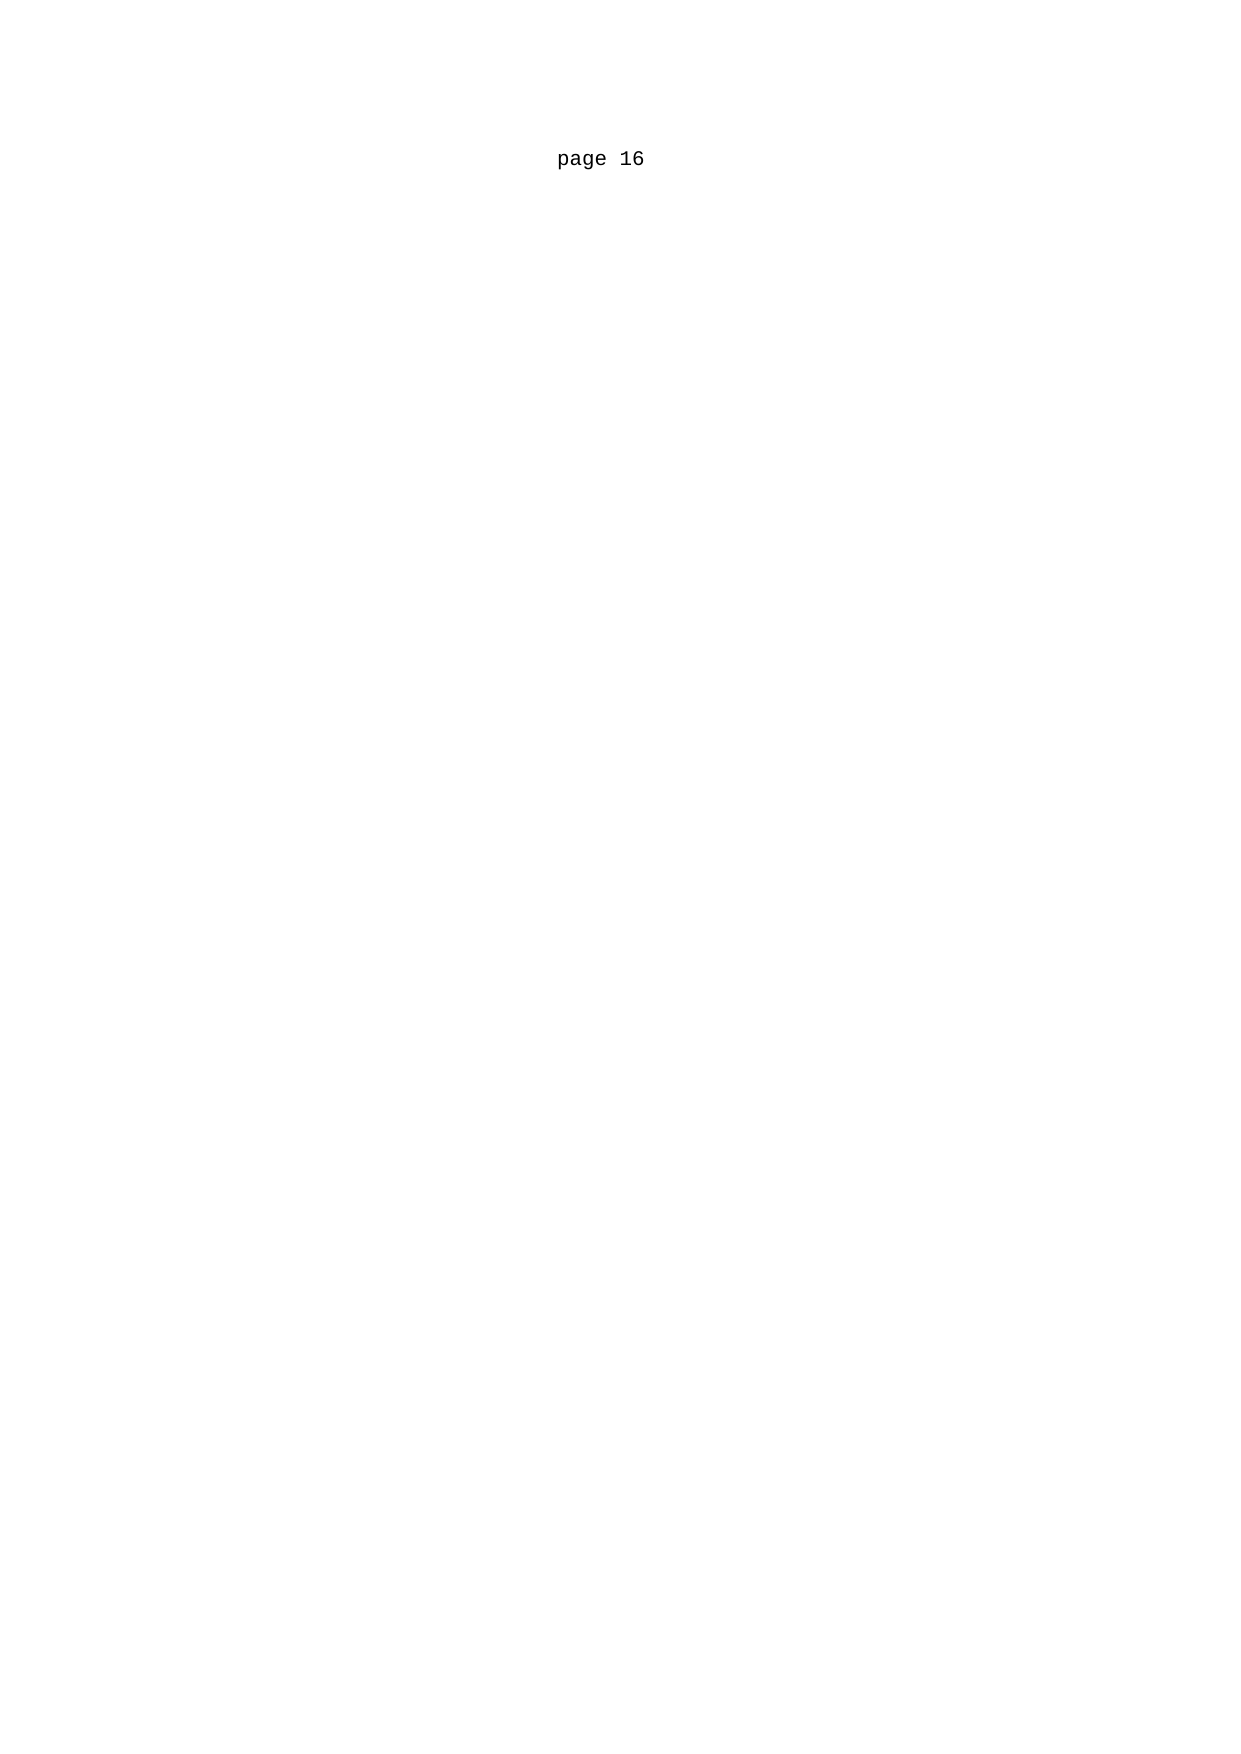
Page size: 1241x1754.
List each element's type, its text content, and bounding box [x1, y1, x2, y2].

text page 16 [207, 148, 1120, 172]
